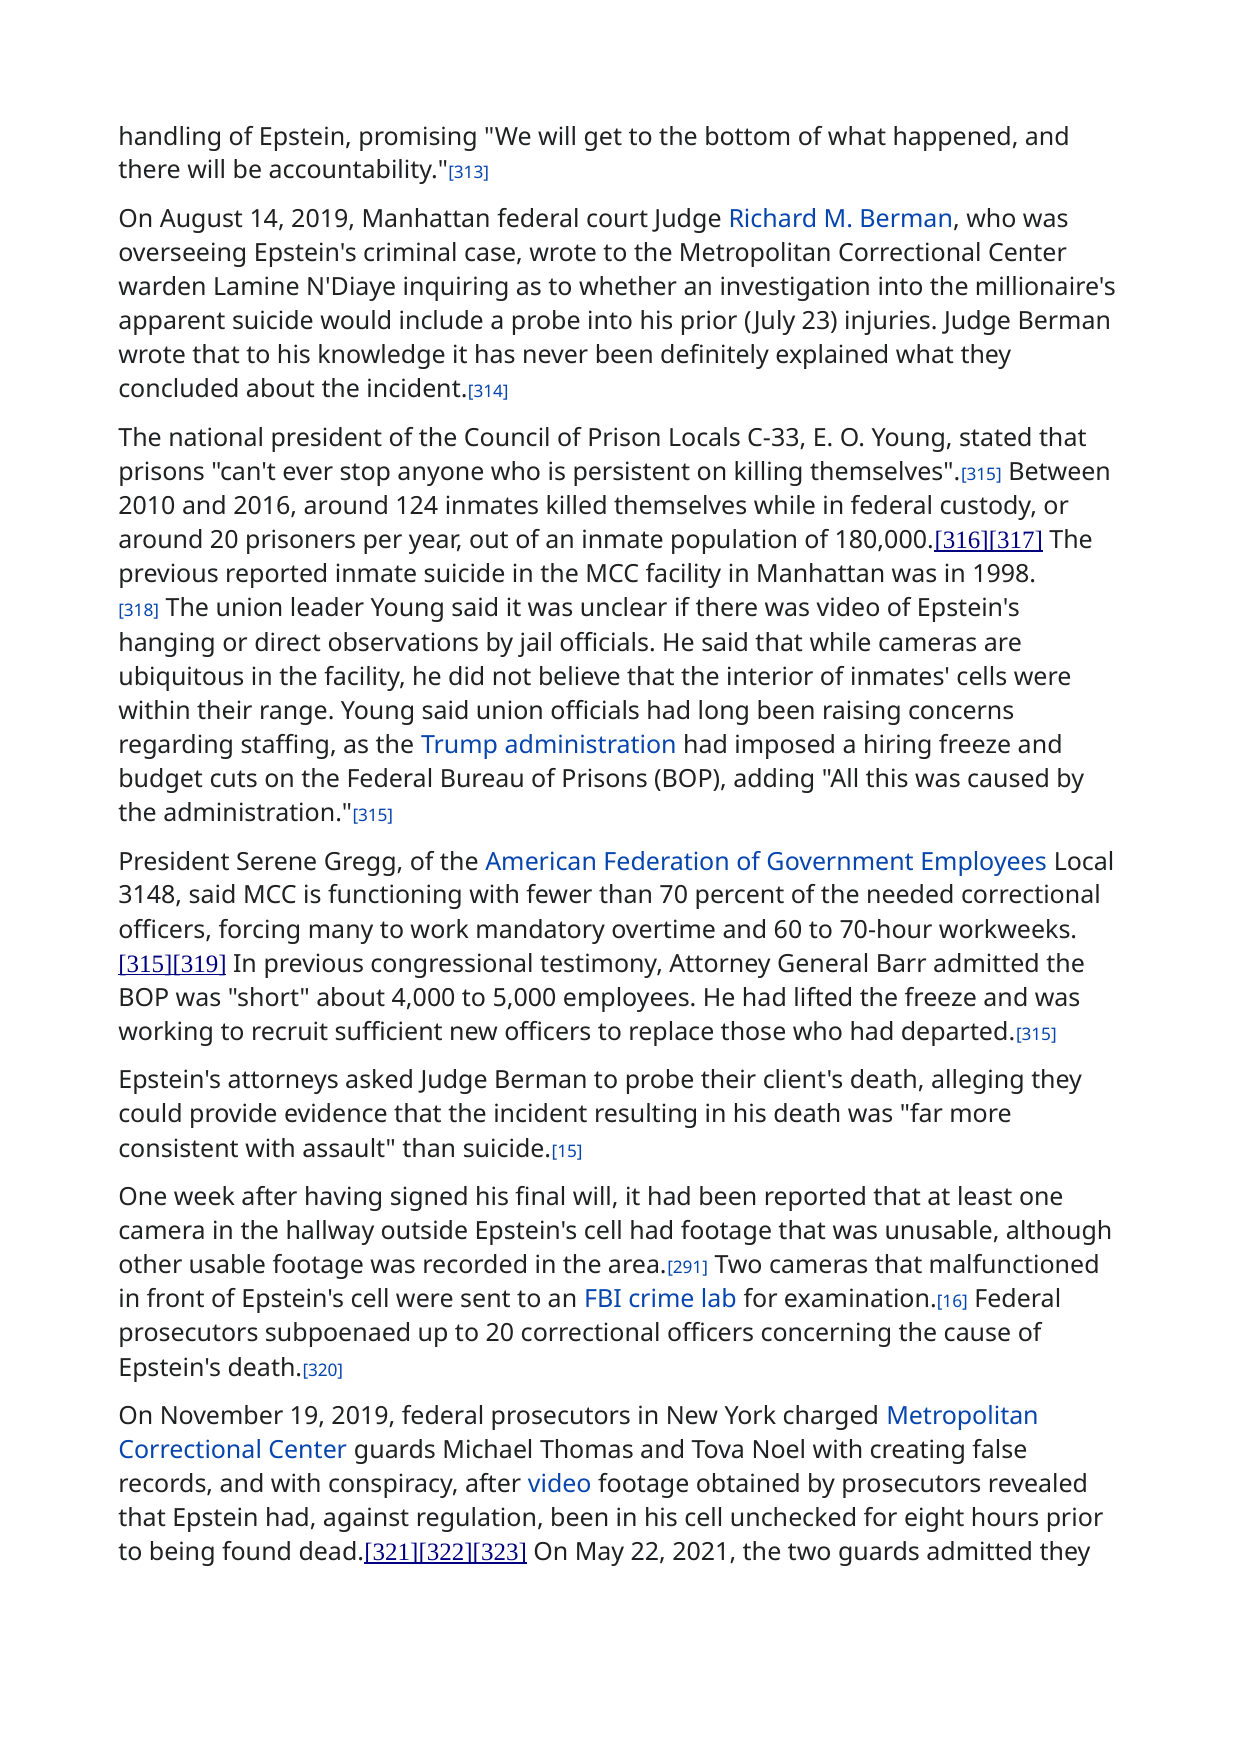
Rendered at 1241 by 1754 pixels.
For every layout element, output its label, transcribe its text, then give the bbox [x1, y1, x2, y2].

text On August 14, 2019, Manhattan federal court Judge Richard M. Berman, who was overseeing Epstein's criminal case, wrote to the Metropolitan Correctional Center warden Lamine N'Diaye inquiring as to whether an investigation into the millionaire's apparent suicide would include a probe into his prior (July 23) injuries. Judge Berman wrote that to his knowledge it has never been definitely explained what they concluded about the incident.[314] [118, 201, 1122, 405]
text President Serene Gregg, of the American Federation of Government Employees Local 3148, said MCC is functioning with fewer than 70 percent of the needed correctional officers, forcing many to work mandatory overtime and 60 to 70-hour workweeks.[315][319] In previous congressional testimony, Attorney General Barr admitted the BOP was "short" about 4,000 to 5,000 employees. He had lifted the freeze and was working to recruit sufficient new officers to replace those who had departed.[315] [118, 843, 1122, 1047]
text One week after having signed his final will, it had been reported that at least one camera in the hallway outside Epstein's cell had footage that was unusable, although other usable footage was recorded in the area.[291] Two cameras that malfunctioned in front of Epstein's cell were sent to an FBI crime lab for examination.[16] Federal prosecutors subpoenaed up to 20 correctional officers concerning the cause of Epstein's death.[320] [118, 1179, 1122, 1383]
text handling of Epstein, promising "We will get to the bottom of what happened, and there will be accountability."[313] [118, 118, 1122, 186]
text On November 19, 2019, federal prosecutors in New York charged Metropolitan Correctional Center guards Michael Thomas and Tova Noel with creating false records, and with conspiracy, after video footage obtained by prosecutors revealed that Epstein had, against regulation, been in his cell unchecked for eight hours prior to being found dead.[321][322][323] On May 22, 2021, the two guards admitted they [118, 1398, 1122, 1568]
text Epstein's attorneys asked Judge Berman to probe their client's death, alleging they could provide evidence that the incident resulting in his death was "far more consistent with assault" than suicide.[15] [118, 1062, 1122, 1164]
text The national president of the Council of Prison Locals C-33, E. O. Young, stated that prisons "can't ever stop anyone who is persistent on killing themselves".[315] Between 2010 and 2016, around 124 inmates killed themselves while in federal custody, or around 20 prisoners per year, out of an inmate population of 180,000.[316][317] The previous reported inmate suicide in the MCC facility in Manhattan was in 1998.[318] The union leader Young said it was unclear if there was video of Epstein's hanging or direct observations by jail officials. He said that while cameras are ubiquitous in the facility, he did not believe that the interior of inmates' cells were within their range. Young said union officials had long been raising concerns regarding staffing, as the Trump administration had imposed a hiring freeze and budget cuts on the Federal Bureau of Prisons (BOP), adding "All this was caused by the administration."[315] [118, 420, 1122, 828]
